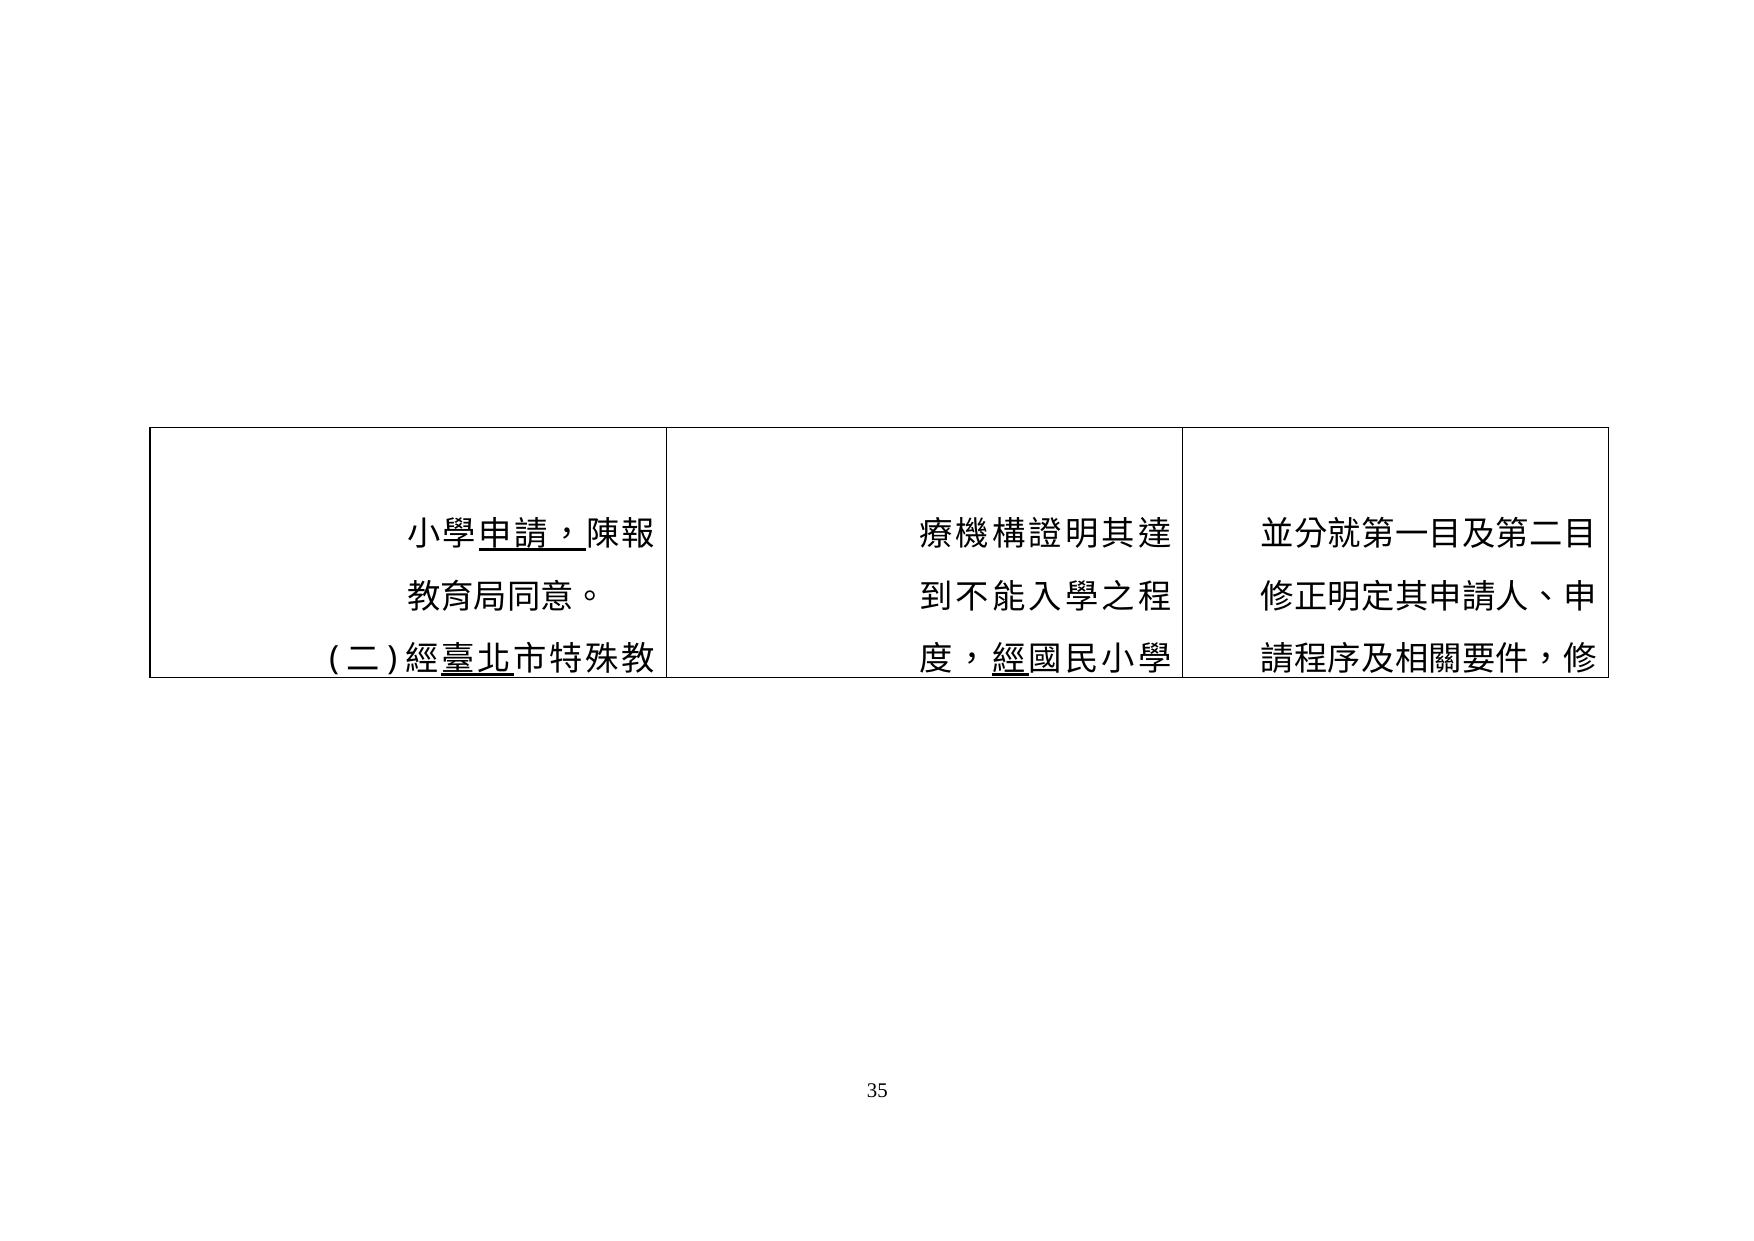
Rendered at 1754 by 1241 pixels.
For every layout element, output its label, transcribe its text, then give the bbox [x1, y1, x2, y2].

table_cell 並分就第一目及第二目修正明定其申請人、申請程序及相關要件，修 [1183, 428, 1608, 677]
table_cell 療機構證明其達到不能入學之程度，經國民小學 [667, 428, 1182, 677]
table_cell 小學申請，陳報教育局同意。 (二)經臺北市特殊教 [151, 428, 666, 677]
